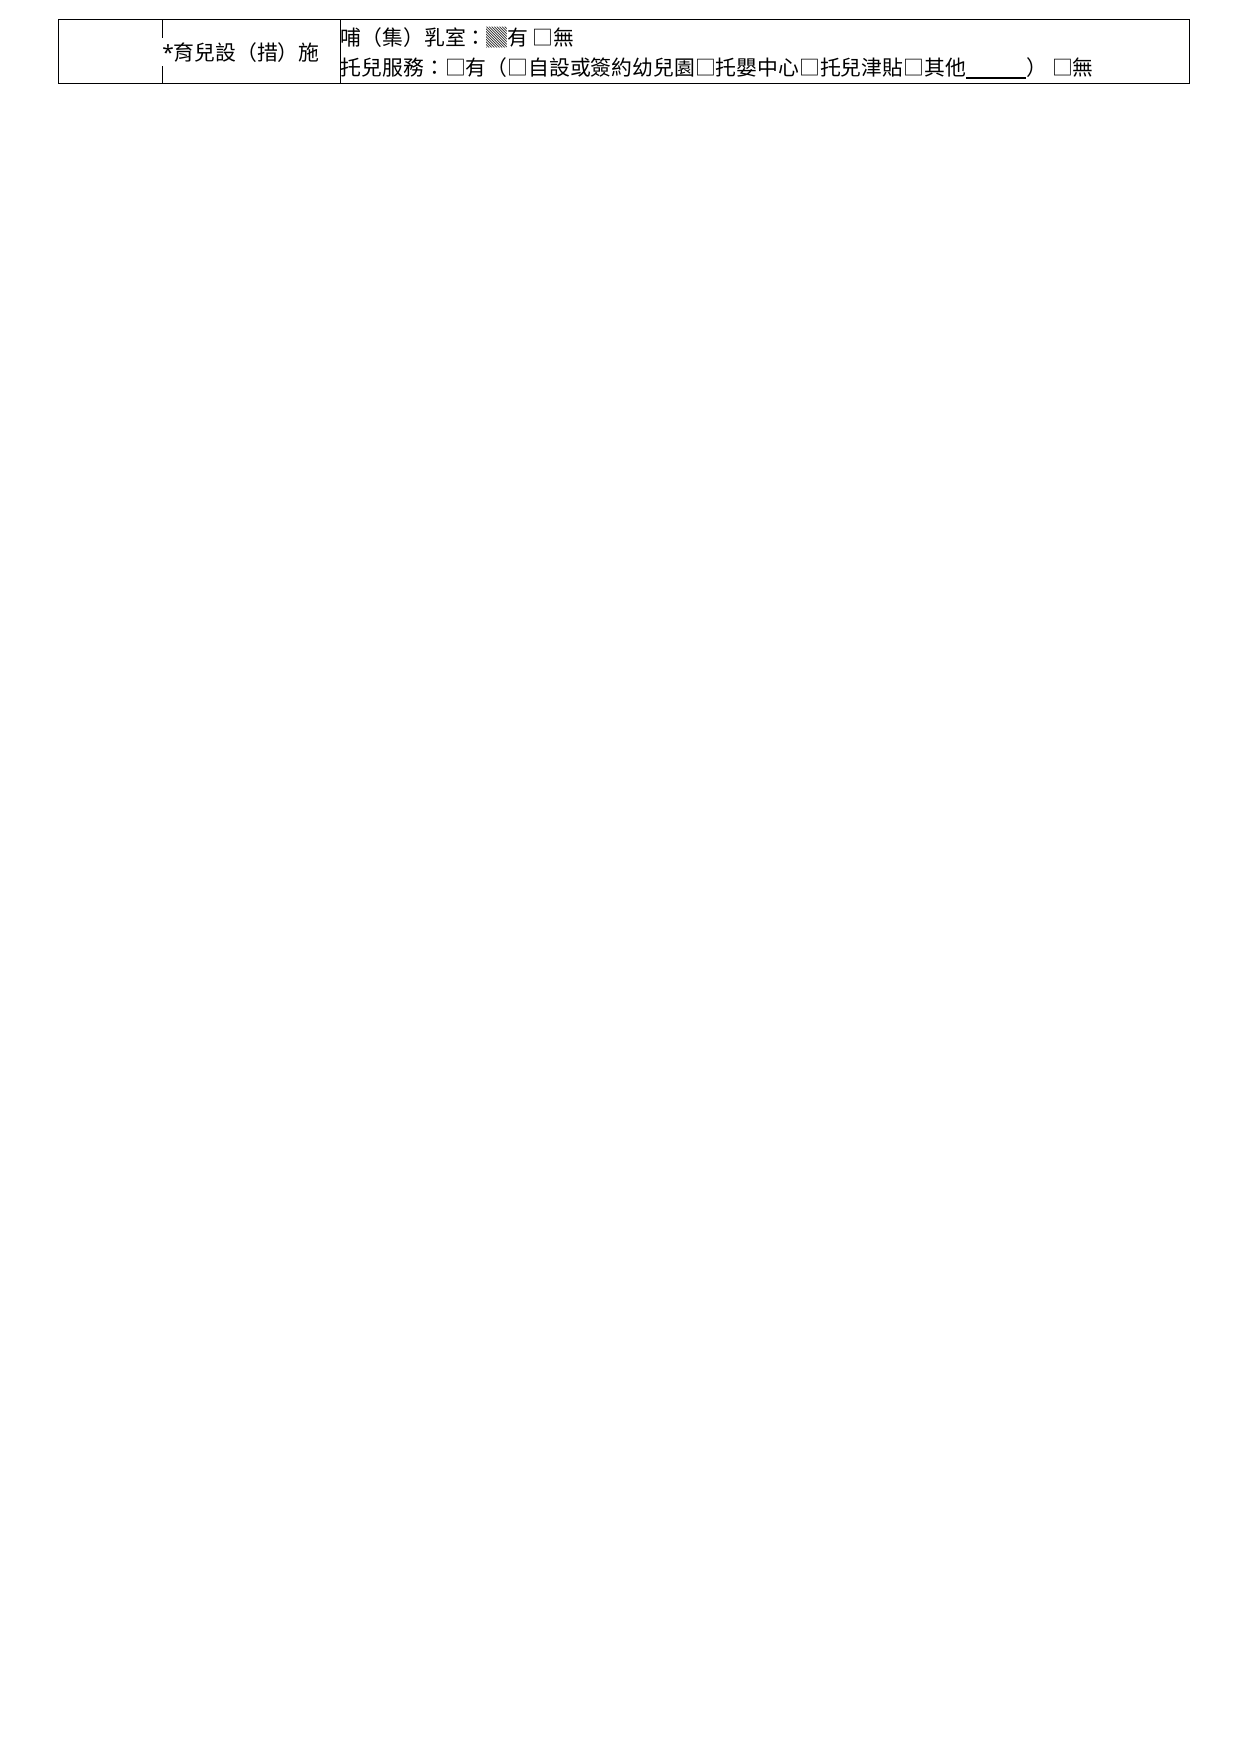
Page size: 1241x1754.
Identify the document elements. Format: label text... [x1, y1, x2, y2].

table_cell 哺（集）乳室：▓有 □無 托兒服務：□有（□自設或簽約幼兒園□托嬰中心□托兒津貼□其他 ） □無 [341, 20, 1189, 83]
table_cell [59, 20, 162, 83]
table_cell *育兒設（措）施 [163, 20, 340, 83]
